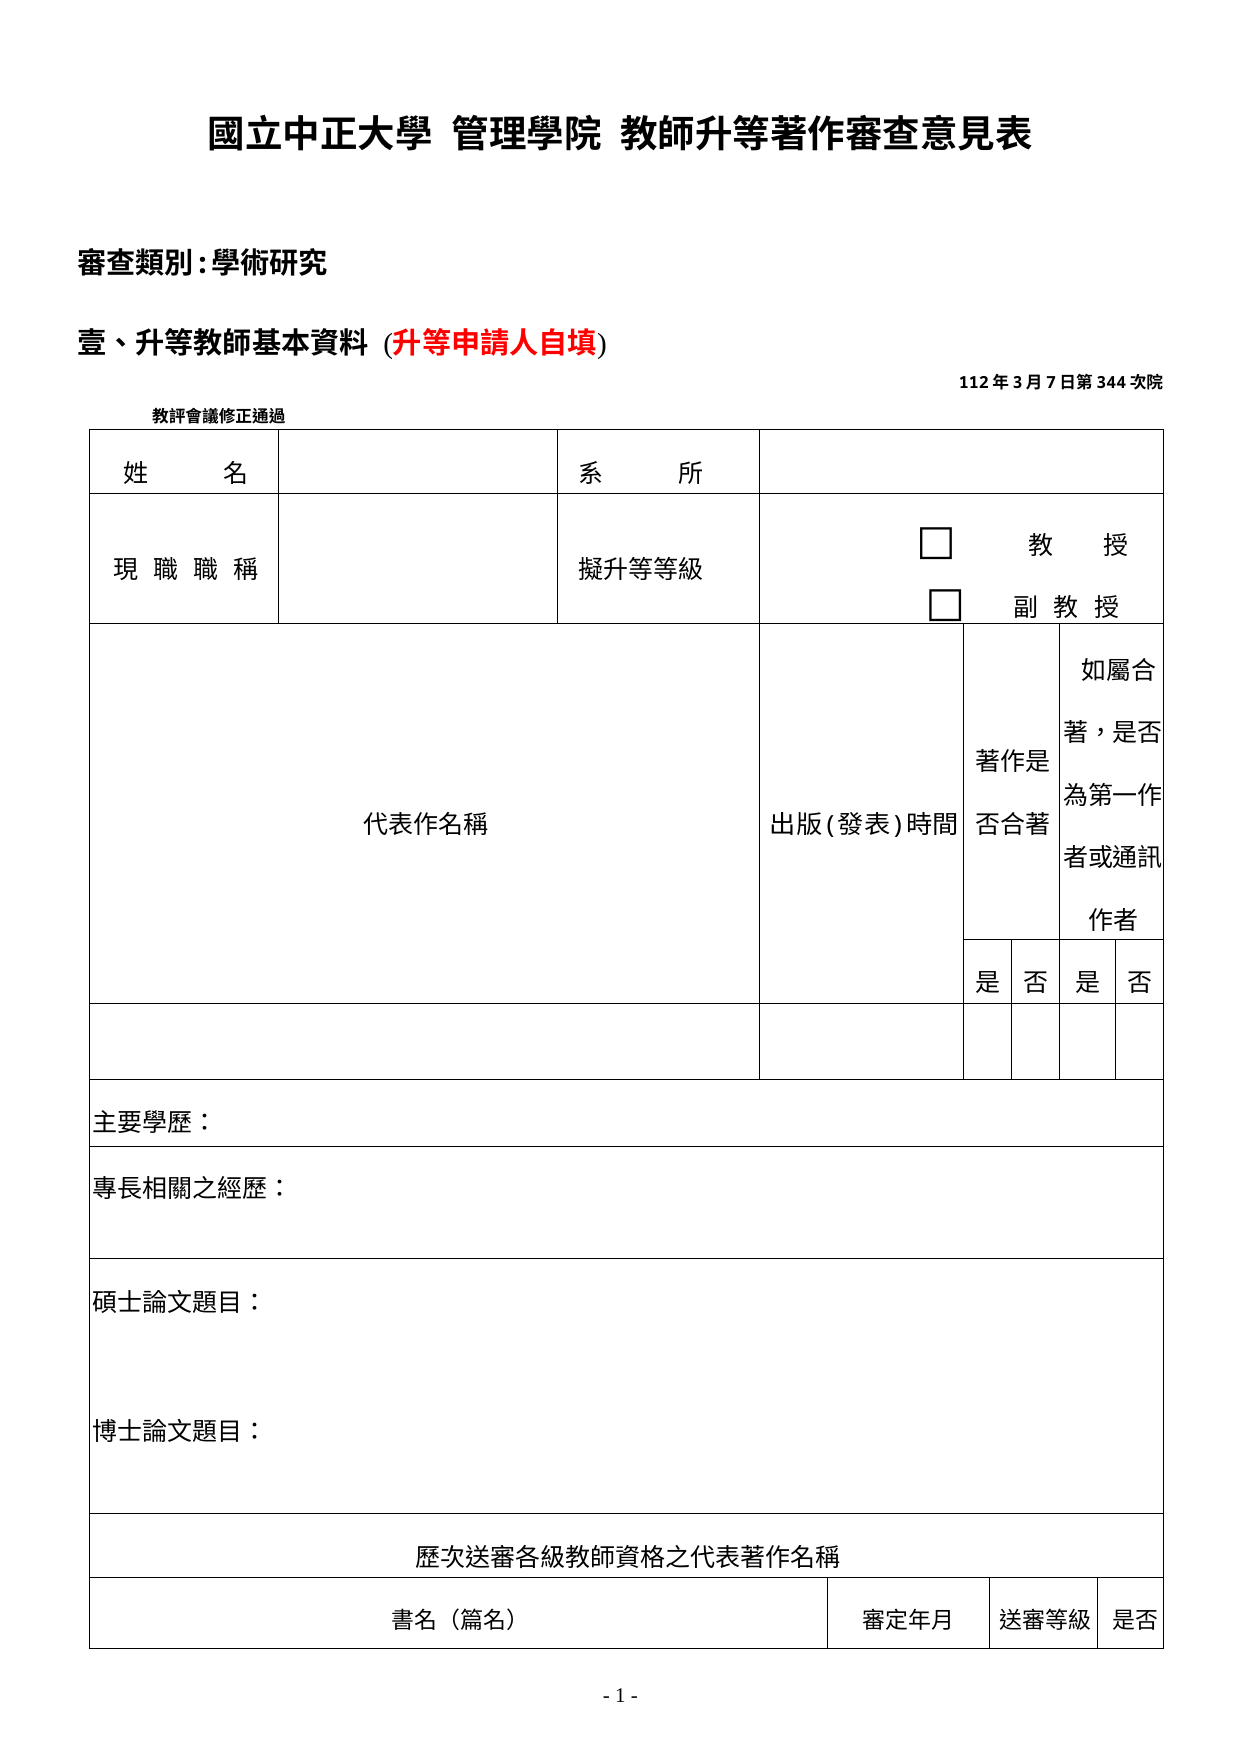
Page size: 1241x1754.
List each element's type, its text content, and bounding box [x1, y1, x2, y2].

table_cell 出版(發表)時間 [760, 624, 963, 1003]
table_cell 是 [964, 940, 1011, 1003]
table_cell 是否 [1098, 1578, 1163, 1647]
text 壹、升等教師基本資料 (升等申請人自填) [77, 320, 1163, 362]
table_cell [279, 494, 557, 623]
table_cell 代表作名稱 [90, 624, 759, 1003]
table_cell 著作是否合著 [964, 624, 1059, 939]
table_cell 歷次送審各級教師資格之代表著作名稱 [90, 1514, 1163, 1577]
table_cell 擬升等等級 [558, 494, 759, 623]
table_header 系 所 [558, 430, 759, 493]
table_cell 審定年月 [828, 1578, 989, 1647]
text 112年3月7日第344次院教評會議修正通過 [152, 362, 1163, 429]
text 審查類別:學術研究 [77, 240, 1163, 282]
table_cell 主要學歷： [90, 1080, 1163, 1146]
table_cell [1060, 1004, 1115, 1079]
table_cell 現 職 職 稱 [90, 494, 278, 623]
table_header [760, 430, 1163, 493]
table_cell [760, 1004, 963, 1079]
table_header 姓 名 [90, 430, 278, 493]
table_cell 專長相關之經歷： [90, 1147, 1163, 1258]
table_cell 碩士論文題目： 博士論文題目： [90, 1259, 1163, 1513]
table_cell [90, 1004, 759, 1079]
table_cell 送審等級 [990, 1578, 1097, 1647]
table_cell 否 [1012, 940, 1059, 1003]
text 國立中正大學 管理學院 教師升等著作審查意見表 [77, 104, 1163, 159]
table_cell [1116, 1004, 1163, 1079]
table_header [279, 430, 557, 493]
table_cell [1012, 1004, 1059, 1079]
table_cell [964, 1004, 1011, 1079]
table_cell 否 [1116, 940, 1163, 1003]
table_cell 如屬合著，是否為第一作者或通訊作者 [1060, 624, 1163, 939]
table_cell 是 [1060, 940, 1115, 1003]
table_cell 書名（篇名） [90, 1578, 827, 1647]
table_cell 教 授 副 教 授 [760, 494, 1163, 623]
